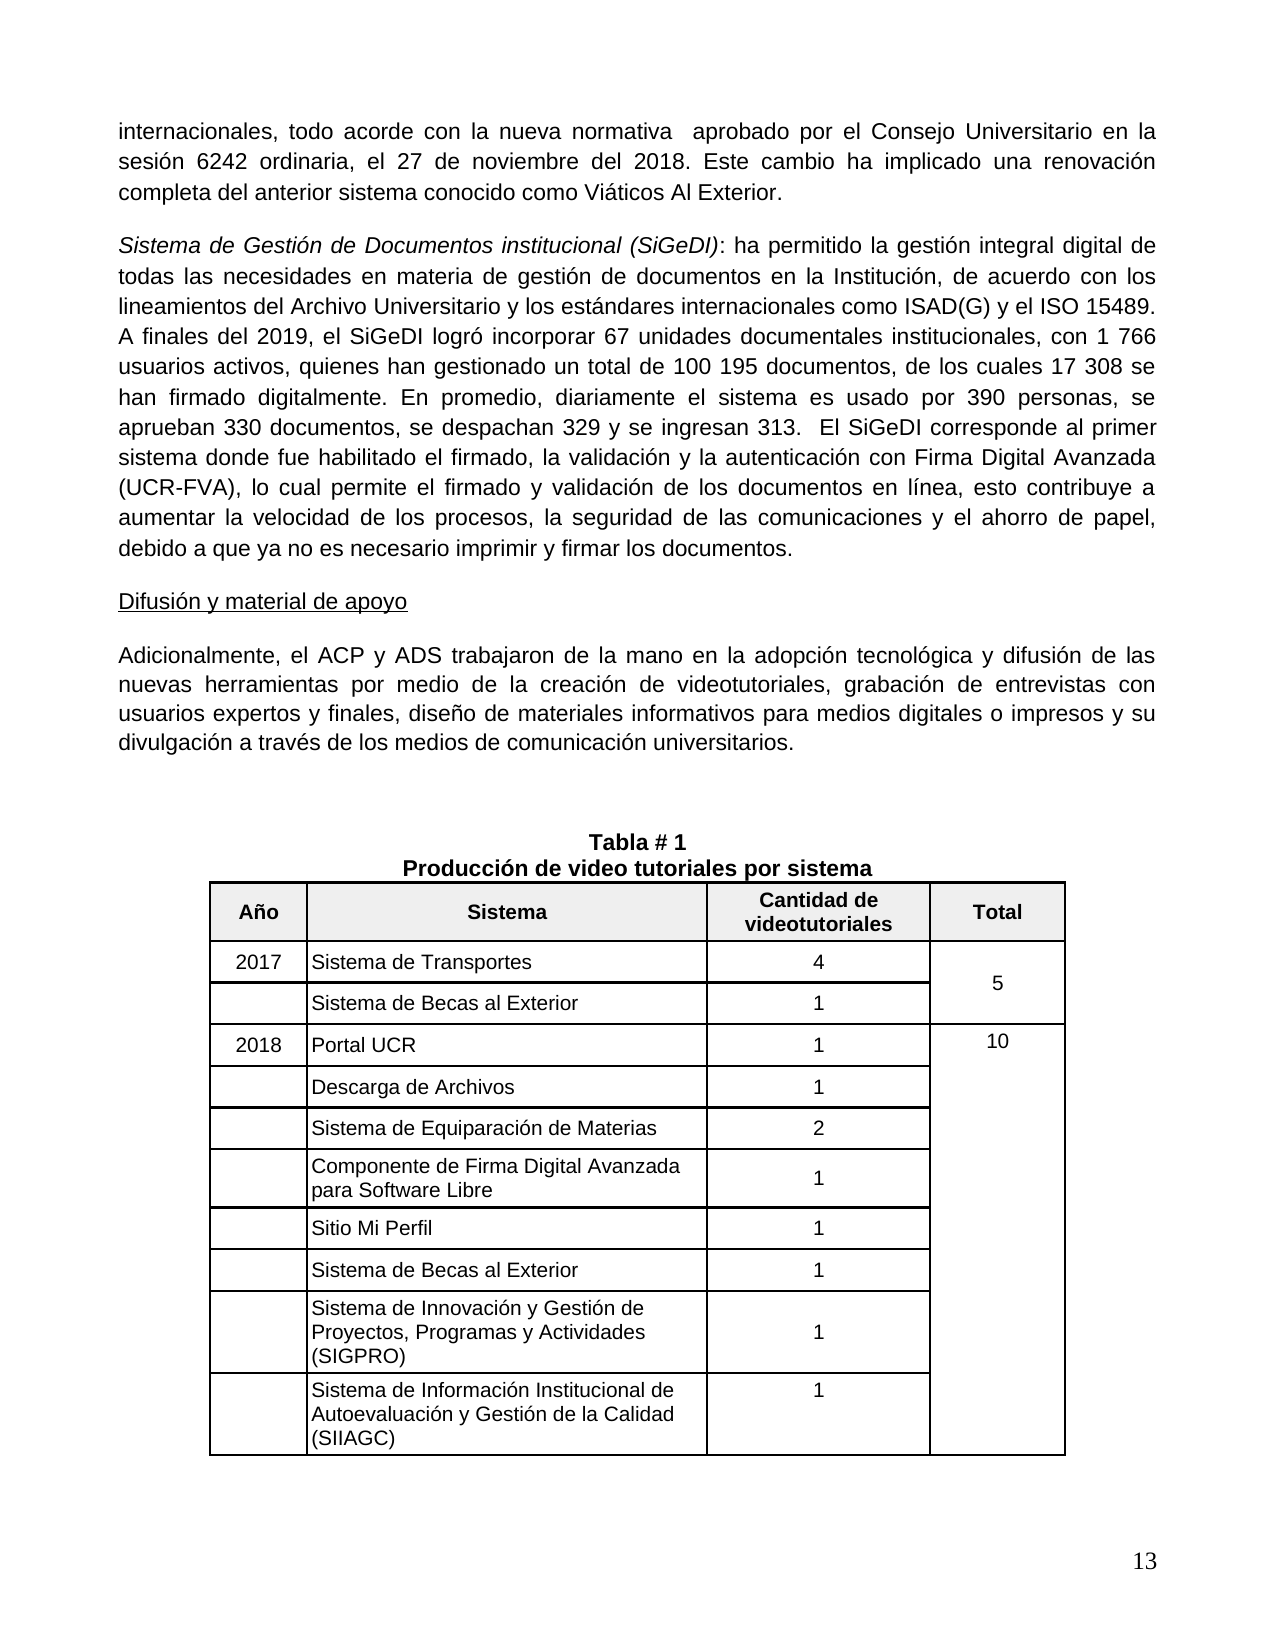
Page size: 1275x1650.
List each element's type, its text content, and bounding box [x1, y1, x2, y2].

table_cell Sistema de Innovación y Gestión de Proyectos, Programas y Actividades (SIGPRO) [308, 1292, 706, 1372]
table_cell Sistema de Información Institucional de Autoevaluación y Gestión de la Calidad (SIIAGC) [308, 1374, 706, 1454]
table_cell [211, 1250, 306, 1290]
table_cell Componente de Firma Digital Avanzada para Software Libre [308, 1150, 706, 1206]
table_cell 2017 [211, 942, 306, 981]
table_cell [211, 1209, 306, 1248]
table_cell Sitio Mi Perfil [308, 1209, 706, 1248]
table_cell 2 [708, 1109, 929, 1148]
table_cell 1 [708, 1292, 929, 1372]
text internacionales, todo acorde con la nueva normativa aprobado por el Consejo Universitario en la sesión 6242 ordinaria, el 27 de noviembre del 2018. Este cambio ha implicado una renovación completa del anterior sistema conocido como Viáticos Al Exterior. [118, 118, 1157, 205]
table_cell Sistema de Transportes [308, 942, 706, 981]
table_cell [211, 1067, 306, 1106]
table_cell Sistema de Equiparación de Materias [308, 1109, 706, 1148]
table_cell Descarga de Archivos [308, 1067, 706, 1106]
text Adicionalmente, el ACP y ADS trabajaron de la mano en la adopción tecnológica y difusión de las nuevas herramientas por medio de la creación de videotutoriales, grabación de entrevistas con usuarios expertos y finales, diseño de materiales informativos para medios digitales o impresos y su divulgación a través de los medios de comunicación universitarios. [118, 642, 1157, 755]
table_cell 1 [708, 1209, 929, 1248]
table_cell [211, 984, 306, 1023]
table_cell 1 [708, 984, 929, 1023]
table_cell [211, 1374, 306, 1454]
table_header Año [211, 884, 306, 940]
table_header Sistema [308, 884, 706, 940]
table_cell [211, 1109, 306, 1148]
table_cell Sistema de Becas al Exterior [308, 984, 706, 1023]
text Producción de video tutoriales por sistema [118, 855, 1157, 881]
table_cell 1 [708, 1025, 929, 1065]
table_header Total [931, 884, 1064, 940]
table_cell 5 [931, 942, 1064, 1023]
text Difusión y material de apoyo [118, 588, 1157, 615]
table_cell Portal UCR [308, 1025, 706, 1065]
table_cell 1 [708, 1250, 929, 1290]
table_cell 1 [708, 1067, 929, 1106]
table_cell Sistema de Becas al Exterior [308, 1250, 706, 1290]
text Sistema de Gestión de Documentos institucional (SiGeDI): ha permitido la gestión integral digital de todas las necesidades en materia de gestión de documentos en la Institución, de acuerdo con los lineamientos del Archivo Universitario y los estándares internacionales como ISAD(G) y el ISO 15489. A finales del 2019, el SiGeDI logró incorporar 67 unidades documentales institucionales, con 1 766 usuarios activos, quienes han gestionado un total de 100 195 documentos, de los cuales 17 308 se han firmado digitalmente. En promedio, diariamente el sistema es usado por 390 personas, se aprueban 330 documentos, se despachan 329 y se ingresan 313. El SiGeDI corresponde al primer sistema donde fue habilitado el firmado, la validación y la autenticación con Firma Digital Avanzada (UCR-FVA), lo cual permite el firmado y validación de los documentos en línea, esto contribuye a aumentar la velocidad de los procesos, la seguridad de las comunicaciones y el ahorro de papel, debido a que ya no es necesario imprimir y firmar los documentos. [118, 232, 1157, 561]
table_cell 2018 [211, 1025, 306, 1065]
table_cell 1 [708, 1374, 929, 1454]
table_cell [211, 1292, 306, 1372]
table_cell 10 [931, 1025, 1064, 1454]
table_cell 1 [708, 1150, 929, 1206]
table_cell 4 [708, 942, 929, 981]
table_header Cantidad de videotutoriales [708, 884, 929, 940]
text Tabla # 1 [118, 829, 1157, 855]
table_cell [211, 1150, 306, 1206]
